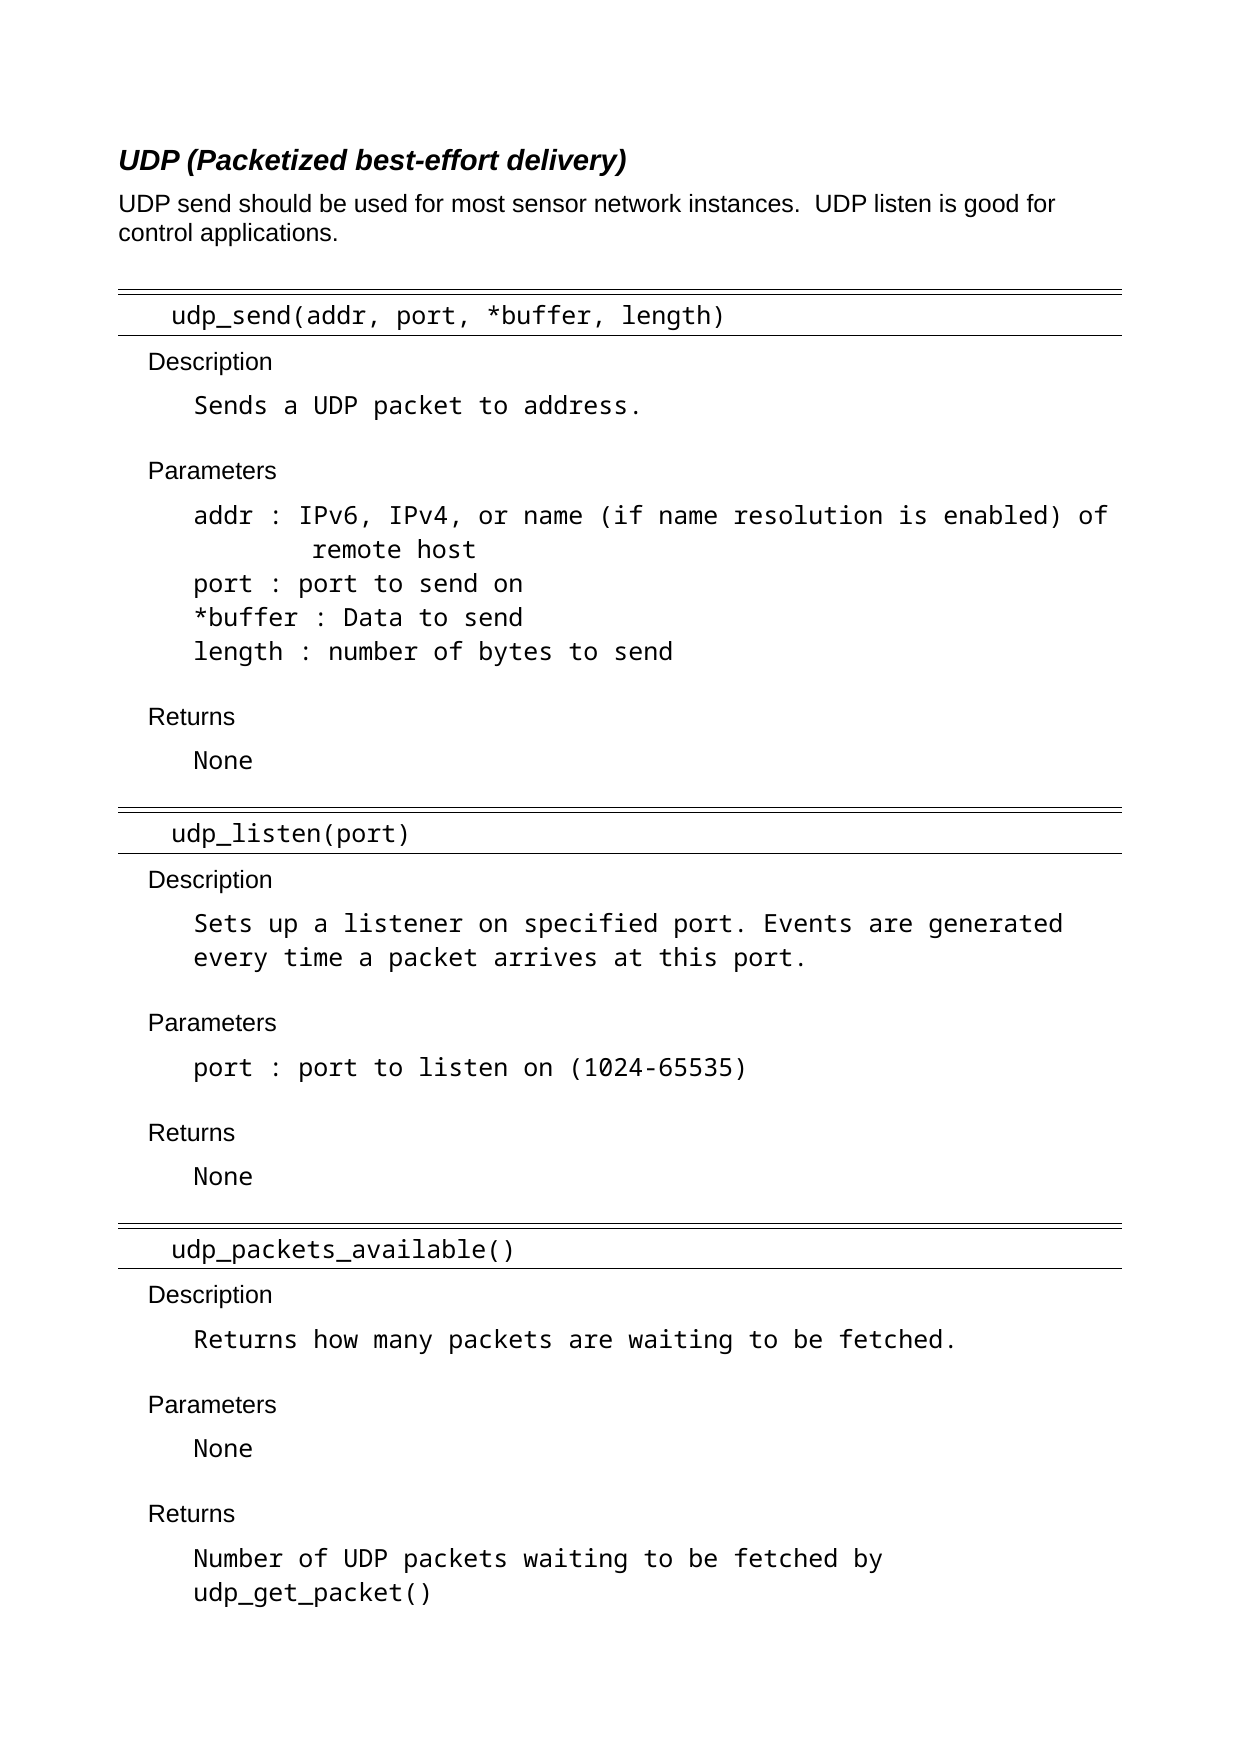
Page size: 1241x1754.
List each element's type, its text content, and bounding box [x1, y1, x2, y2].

text Number of UDP packets waiting to be fetched by udp_get_packet() [193, 1540, 1122, 1608]
subtitle UDP (Packetized best-effort delivery) [118, 143, 1122, 177]
text None [193, 1159, 1122, 1193]
text None [193, 743, 1122, 777]
text Sends a UDP packet to address. [193, 388, 1122, 422]
text addr : IPv6, IPv4, or name (if name resolution is enabled) of remote host [193, 497, 1122, 566]
text UDP send should be used for most sensor network instances. UDP listen is good for control applications. [118, 189, 1122, 247]
text Returns [148, 1117, 1122, 1146]
text None [193, 1431, 1122, 1465]
text Description [148, 1280, 1122, 1309]
text Description [148, 865, 1122, 893]
text Parameters [148, 1390, 1122, 1418]
subtitle [118, 290, 1122, 294]
text Returns how many packets are waiting to be fetched. [193, 1322, 1122, 1356]
subtitle [118, 1224, 1122, 1228]
text Parameters [148, 1008, 1122, 1037]
subtitle udp_send(addr, port, *buffer, length) [118, 295, 1122, 335]
text *buffer : Data to send [193, 599, 1122, 634]
text port : port to listen on (1024-65535) [193, 1049, 1122, 1083]
subtitle udp_packets_available() [118, 1229, 1122, 1268]
text Returns [148, 702, 1122, 731]
subtitle udp_listen(port) [118, 813, 1122, 853]
text Sets up a listener on specified port. Events are generated every time a packet arrives at this port. [193, 906, 1122, 974]
text Returns [148, 1499, 1122, 1528]
text Parameters [148, 456, 1122, 485]
subtitle [118, 808, 1122, 812]
text length : number of bytes to send [193, 634, 1122, 668]
text Description [148, 347, 1122, 376]
text port : port to send on [193, 566, 1122, 599]
